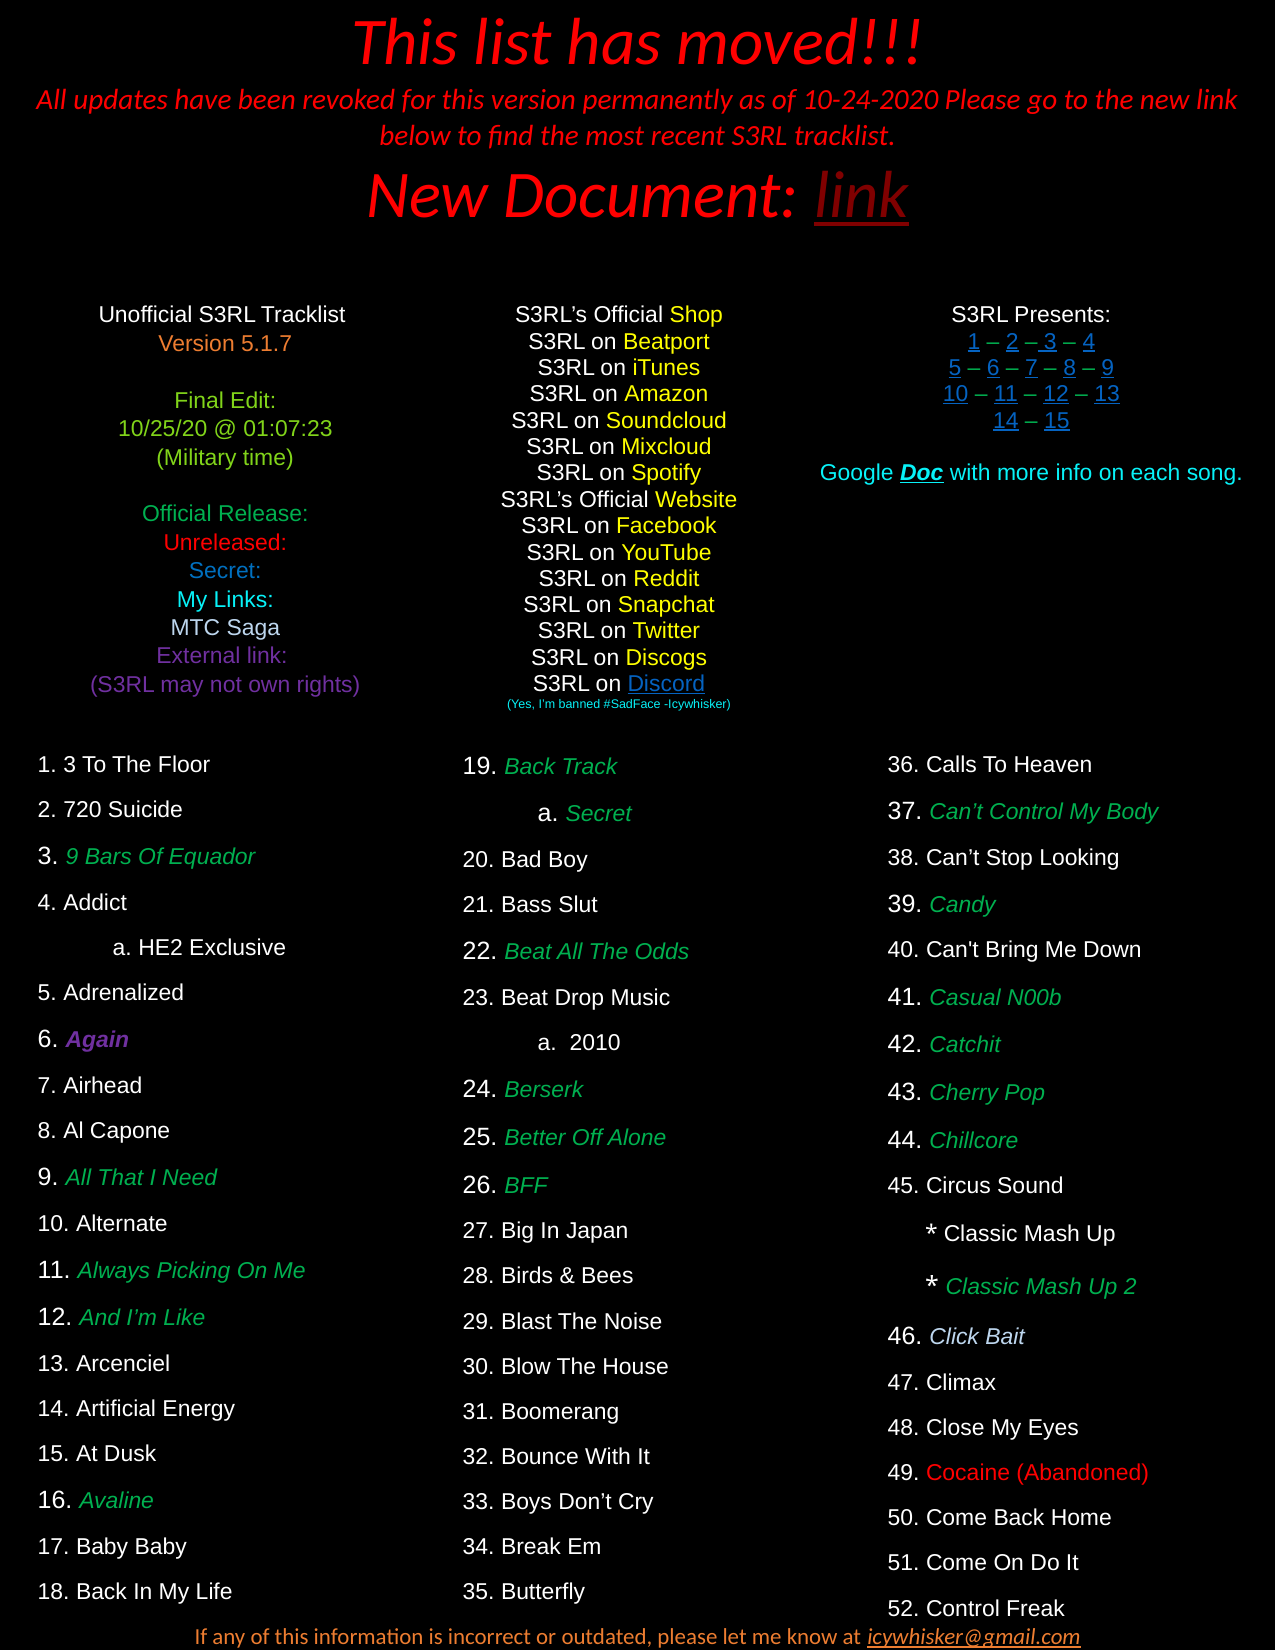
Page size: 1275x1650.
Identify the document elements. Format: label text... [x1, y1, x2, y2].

list And I’m Like [37, 1302, 425, 1331]
list Arcenciel [37, 1350, 425, 1376]
list Break Em [462, 1533, 850, 1559]
list Beat All The Odds [462, 936, 850, 965]
list Bass Slut [462, 891, 850, 918]
list Adrenalized [37, 979, 425, 1005]
list Catchit [887, 1029, 1275, 1058]
list Big In Japan [462, 1217, 850, 1244]
list Control Freak [887, 1594, 1275, 1621]
list Butterfly [462, 1578, 850, 1604]
list Casual N00b [887, 981, 1275, 1010]
list Bounce With It [462, 1443, 850, 1469]
list Again [37, 1024, 425, 1053]
list Cherry Pop [887, 1077, 1275, 1106]
list Can’t Stop Looking [887, 843, 1275, 870]
list Better Off Alone [462, 1122, 850, 1151]
list Climax [887, 1369, 1275, 1395]
list Back In My Life [37, 1578, 425, 1604]
list Beat Drop Music [462, 984, 850, 1010]
list Chillcore [887, 1124, 1275, 1153]
list Al Capone [37, 1117, 425, 1143]
list Bad Boy [462, 846, 850, 872]
list At Dusk [37, 1440, 425, 1467]
list 3 To The Floor [37, 751, 425, 777]
list Always Picking On Me [37, 1255, 425, 1283]
list Boomerang [462, 1398, 850, 1424]
list Close My Eyes [887, 1414, 1275, 1440]
list Birds & Bees [462, 1262, 850, 1289]
list Cocaine (Abandoned) [887, 1459, 1275, 1486]
list Come Back Home [887, 1504, 1275, 1531]
list Boys Don’t Cry [462, 1488, 850, 1514]
list Classic Mash Up [925, 1217, 1275, 1249]
list Alternate [37, 1209, 425, 1236]
list Blast The Noise [462, 1308, 850, 1334]
list Can't Bring Me Down [887, 936, 1275, 963]
list Berserk [462, 1074, 850, 1103]
list Baby Baby [37, 1533, 425, 1559]
list Blow The House [462, 1353, 850, 1379]
list Candy [887, 889, 1275, 917]
list Can’t Control My Body [887, 796, 1275, 824]
list Come On Do It [887, 1549, 1275, 1576]
list Avaline [37, 1485, 425, 1514]
list Click Bait [887, 1321, 1275, 1350]
list Artificial Energy [37, 1395, 425, 1422]
list 2010 [537, 1029, 850, 1056]
list Addict [37, 889, 425, 915]
list Classic Mash Up 2 [925, 1268, 1275, 1302]
list All That I Need [37, 1162, 425, 1191]
list 720 Suicide [37, 796, 425, 822]
list 9 Bars Of Equador [37, 841, 425, 870]
list Airhead [37, 1072, 425, 1098]
list Circus Sound [887, 1172, 1275, 1199]
list Back Track [462, 751, 850, 779]
list BFF [462, 1170, 850, 1198]
list Calls To Heaven [887, 751, 1275, 777]
list Secret [537, 798, 850, 827]
list HE2 Exclusive [112, 934, 425, 960]
